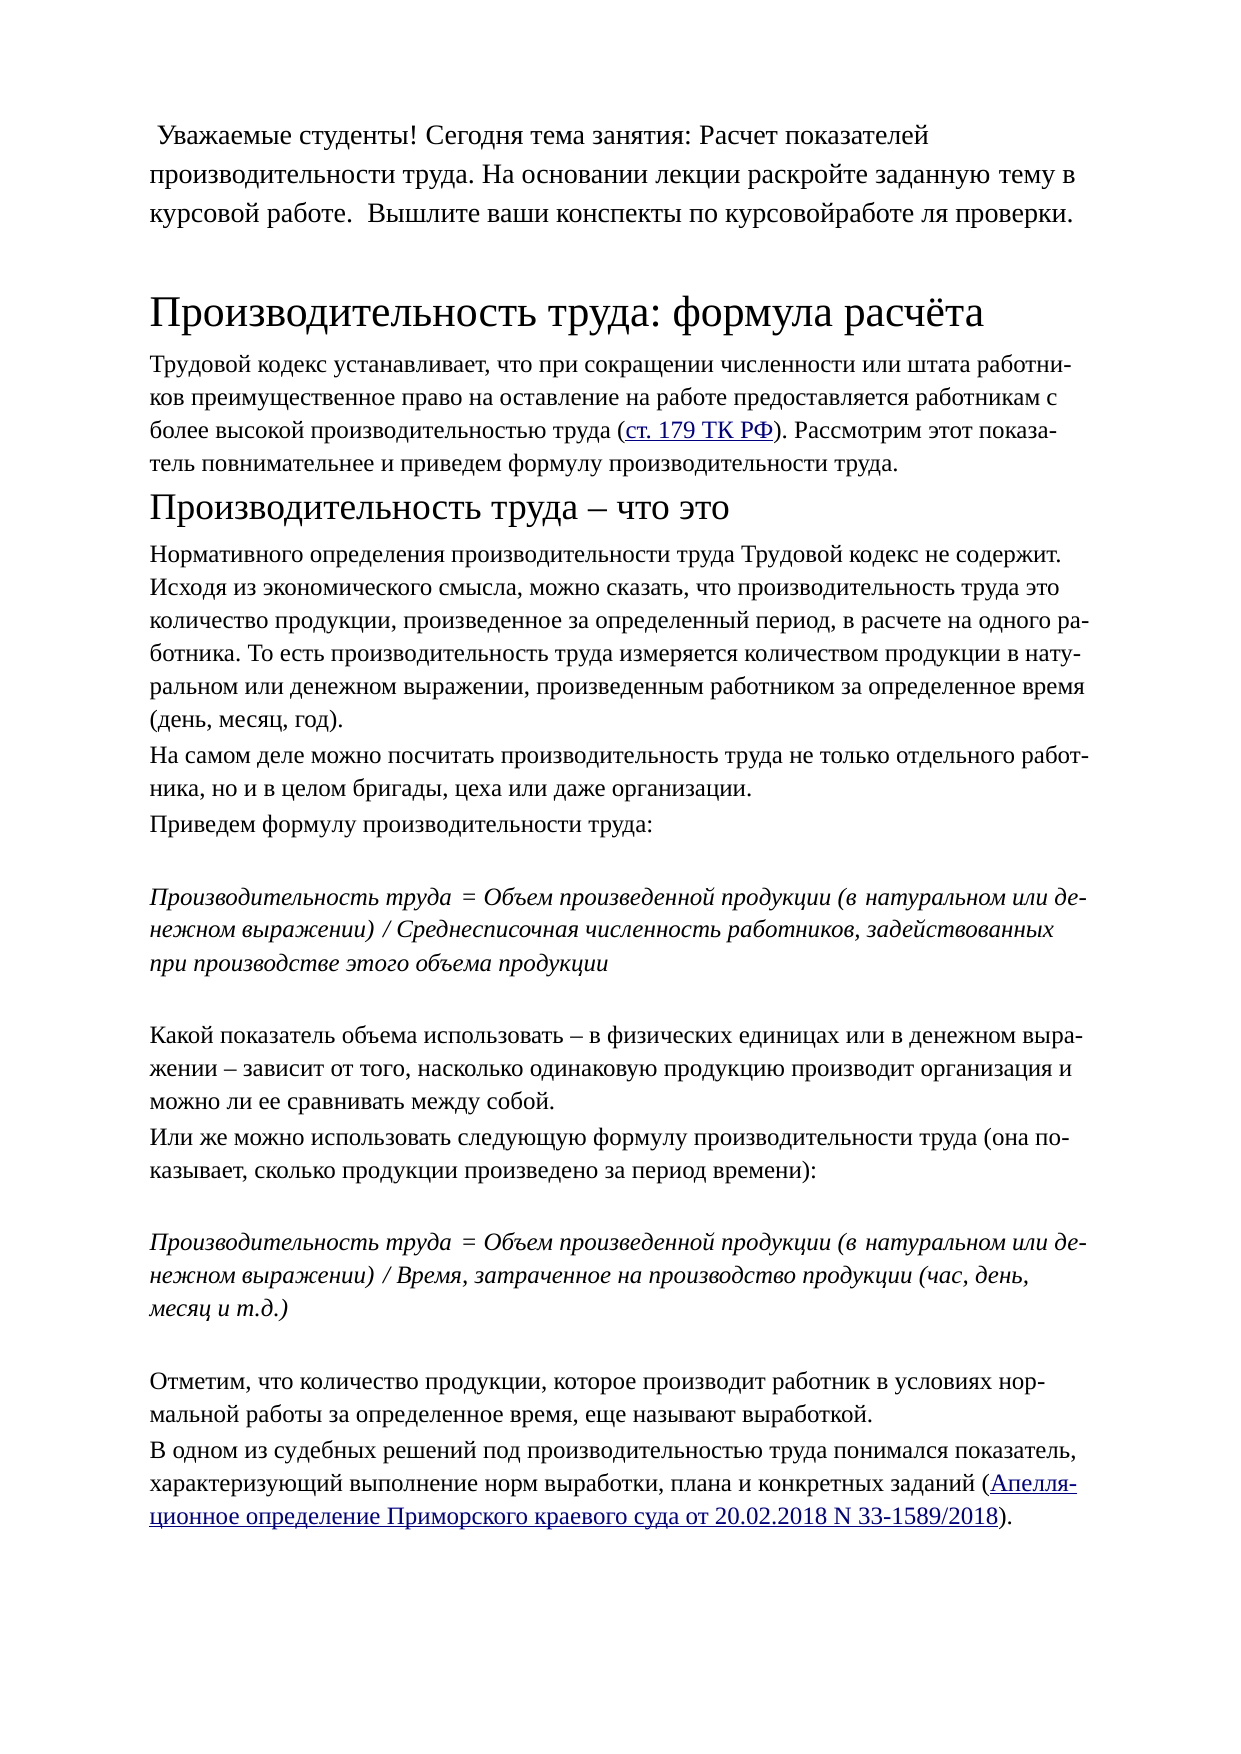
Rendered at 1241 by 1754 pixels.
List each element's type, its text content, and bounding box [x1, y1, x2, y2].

text На самом деле можно по­счи­тать про­из­во­ди­тель­ность труда не толь­ко от­дель­но­го ра­бот­ни­ка, но и в целом бри­га­ды, цеха или даже ор­га­ни­за­ции. [149, 740, 1091, 802]
text Про­из­во­ди­тель­ность труда = Объем про­из­ве­ден­ной про­дук­ции (в на­ту­раль­ном или де­неж­ном вы­ра­же­нии) / Время, за­тра­чен­ное на про­из­вод­ство про­дук­ции (час, день, месяц и т.д.) [149, 1227, 1091, 1322]
text Нор­ма­тив­но­го опре­де­ле­ния про­из­во­ди­тель­но­сти труда Тру­до­вой ко­декс не со­дер­жит. Ис­хо­дя из эко­но­ми­че­ско­го смыс­ла, можно ска­зать, что про­из­во­ди­тель­ность труда это ко­ли­че­ство про­дук­ции, про­из­ве­ден­ное за опре­де­лен­ный пе­ри­од, в рас­че­те на од­но­го ра­бот­ни­ка. То есть про­из­во­ди­тель­ность труда из­ме­ря­ет­ся ко­ли­че­ством про­дук­ции в на­ту­раль­ном или де­неж­ном вы­ра­же­нии, про­из­ве­ден­ным ра­бот­ни­ком за опре­де­лен­ное время (день, месяц, год). [149, 539, 1091, 733]
text Про­из­во­ди­тель­ность труда = Объем про­из­ве­ден­ной про­дук­ции (в на­ту­раль­ном или де­неж­ном вы­ра­же­нии) / Сред­не­спи­соч­ная чис­лен­ность ра­бот­ни­ков, за­дей­ство­ван­ных при про­из­вод­стве этого объ­е­ма про­дук­ции [149, 882, 1091, 976]
text От­ме­тим, что ко­ли­че­ство про­дук­ции, ко­то­рое про­из­во­дит ра­бот­ник в усло­ви­ях нор­маль­ной ра­бо­ты за опре­де­лен­ное время, еще на­зы­ва­ют вы­ра­бот­кой. [149, 1366, 1091, 1427]
text При­ве­дем фор­му­лу про­из­во­ди­тель­но­сти труда: [149, 809, 1091, 838]
text Какой по­ка­за­тель объ­е­ма ис­поль­зо­вать – в фи­зи­че­ских еди­ни­цах или в де­неж­ном вы­ра­же­нии – за­ви­сит от того, на­сколь­ко оди­на­ко­вую про­дук­цию про­из­во­дит ор­га­ни­за­ция и можно ли ее срав­ни­вать между собой. [149, 1020, 1091, 1115]
text Или же можно ис­поль­зо­вать сле­ду­ю­щую фор­му­лу про­из­во­ди­тель­но­сти труда (она по­ка­зы­ва­ет, сколь­ко про­дук­ции про­из­ве­де­но за пе­ри­од вре­ме­ни): [149, 1122, 1091, 1184]
subtitle Производительность труда: формула расчёта [149, 285, 1091, 336]
text В одном из су­деб­ных ре­ше­ний под про­из­во­ди­тель­но­стью труда по­ни­мал­ся по­ка­за­тель, ха­рак­те­ри­зу­ю­щий вы­пол­не­ние норм вы­ра­бот­ки, плана и кон­крет­ных за­да­ний (Апел­ля­ци­он­ное опре­де­ле­ние При­мор­ско­го кра­е­во­го суда от 20.02.2018 N 33-1589/2018). [149, 1435, 1091, 1530]
text Тру­до­вой ко­декс уста­нав­ли­ва­ет, что при со­кра­ще­нии чис­лен­но­сти или штата ра­бот­ни­ков пре­иму­ще­ствен­ное право на остав­ле­ние на ра­бо­те предо­став­ля­ет­ся ра­бот­ни­кам с более вы­со­кой про­из­во­ди­тель­но­стью труда (ст. 179 ТК РФ). Рас­смот­рим этот по­ка­за­тель по­вни­ма­тель­нее и при­ве­дем фор­му­лу про­из­во­ди­тель­но­сти труда. [149, 349, 1091, 477]
subtitle Производительность труда – что это [149, 484, 1091, 527]
subtitle Уважаемые студенты! Сегодня тема занятия: Расчет показателей производительности труда. На основании лекции раскройте заданную тему в курсовой работе. Вышлите ваши конспекты по курсовойработе ля проверки. [149, 118, 1091, 228]
